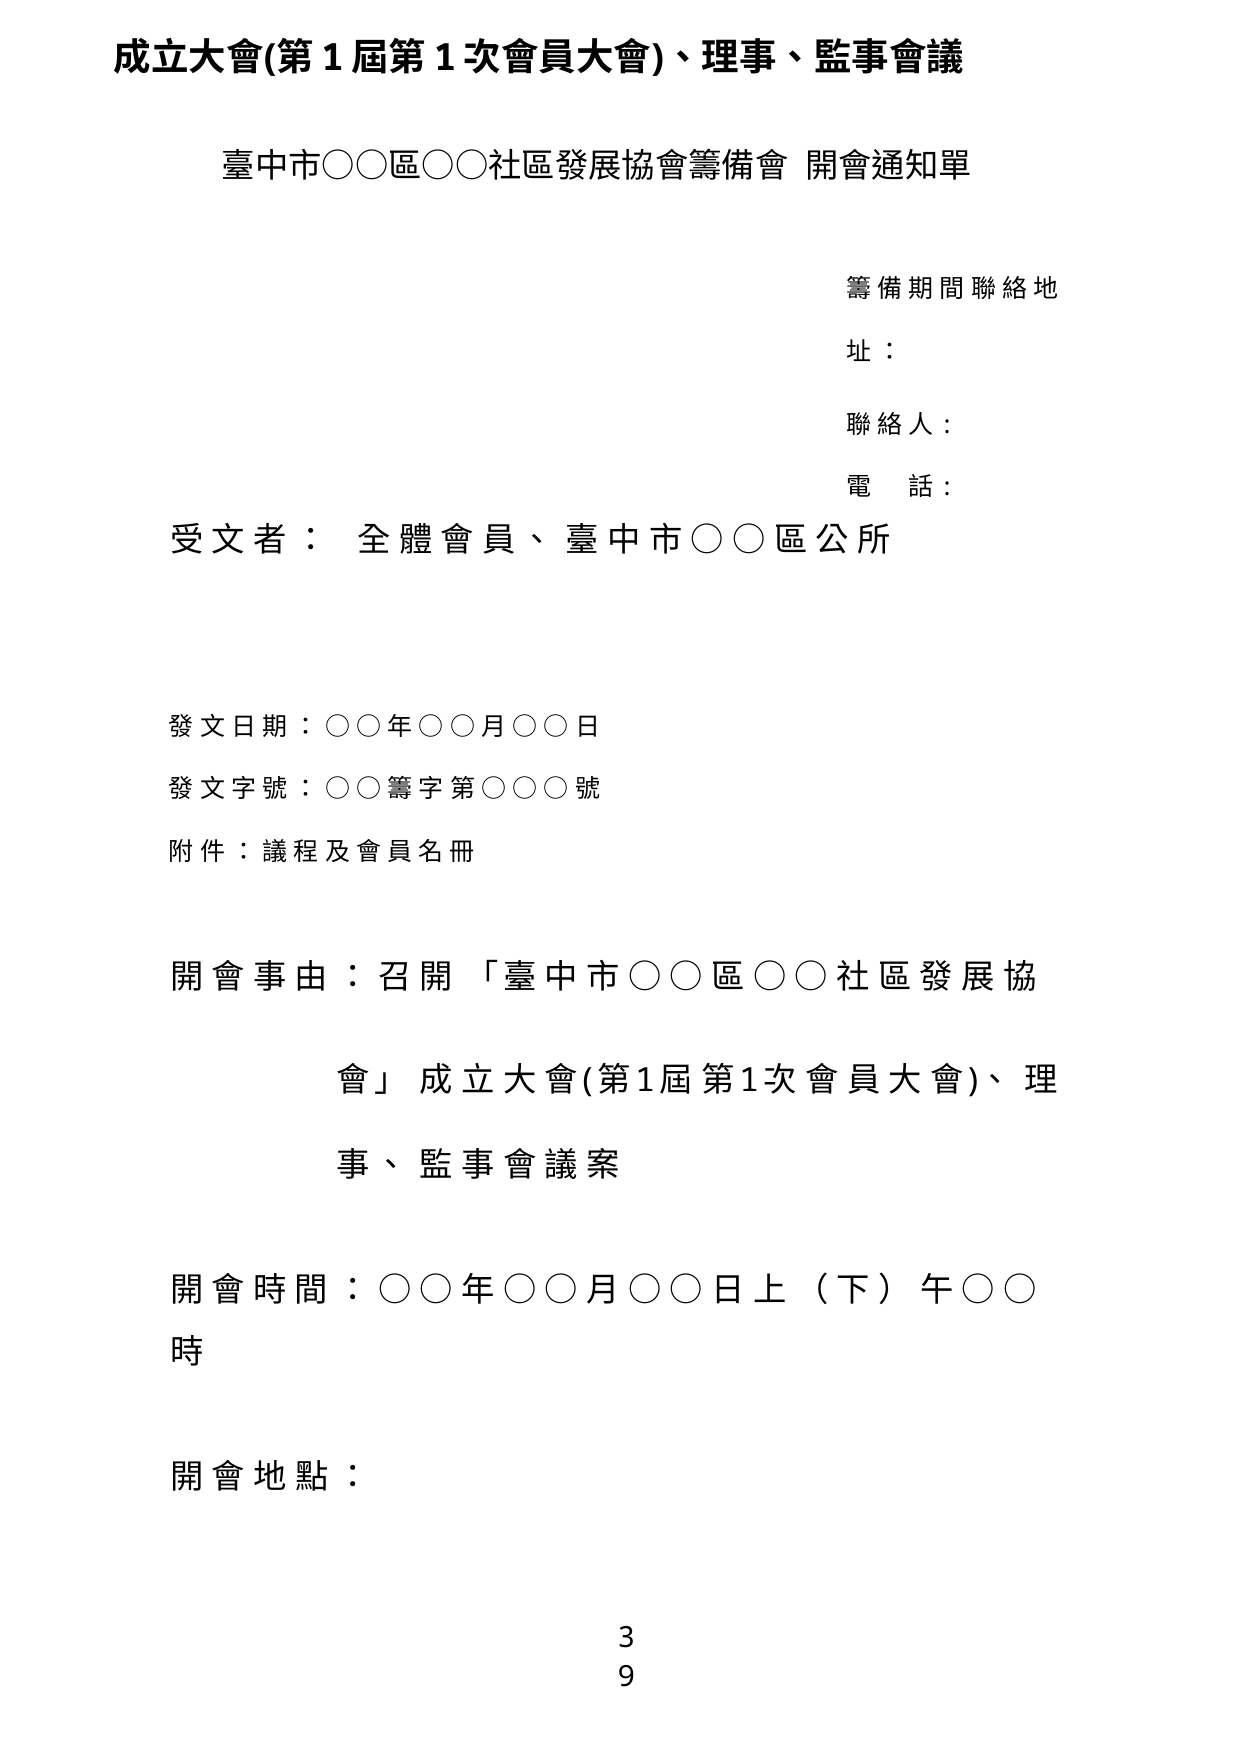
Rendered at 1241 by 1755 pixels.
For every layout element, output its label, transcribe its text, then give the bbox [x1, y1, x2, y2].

text 開會時間：○○年○○月○○日上（下）午○○時 [158, 1245, 1079, 1370]
text 受文者： 全體會員、臺中市○○區公所 [158, 495, 1079, 558]
text 籌備期間聯絡地址： [837, 245, 1079, 370]
text 臺中市○○區○○社區發展協會籌備會 開會通知單 [113, 139, 1079, 187]
text 電 話: [837, 433, 1079, 495]
text 成立大會(第1屆第1次會員大會)、理事、監事會議 [113, 27, 1124, 81]
text 發文日期：○○年○○月○○日 [158, 683, 1079, 745]
text 發文字號：○○籌字第○○○號 [158, 745, 1079, 808]
text 附件：議程及會員名冊 [158, 808, 1079, 870]
text 開會事由：召開「臺中市○○區○○社區發展協會」成立大會(第1屆第1次會員大會)、理事、監事會議案 [158, 933, 1079, 1183]
text 聯絡人: [837, 370, 1079, 433]
text 開會地點： [158, 1433, 1079, 1495]
